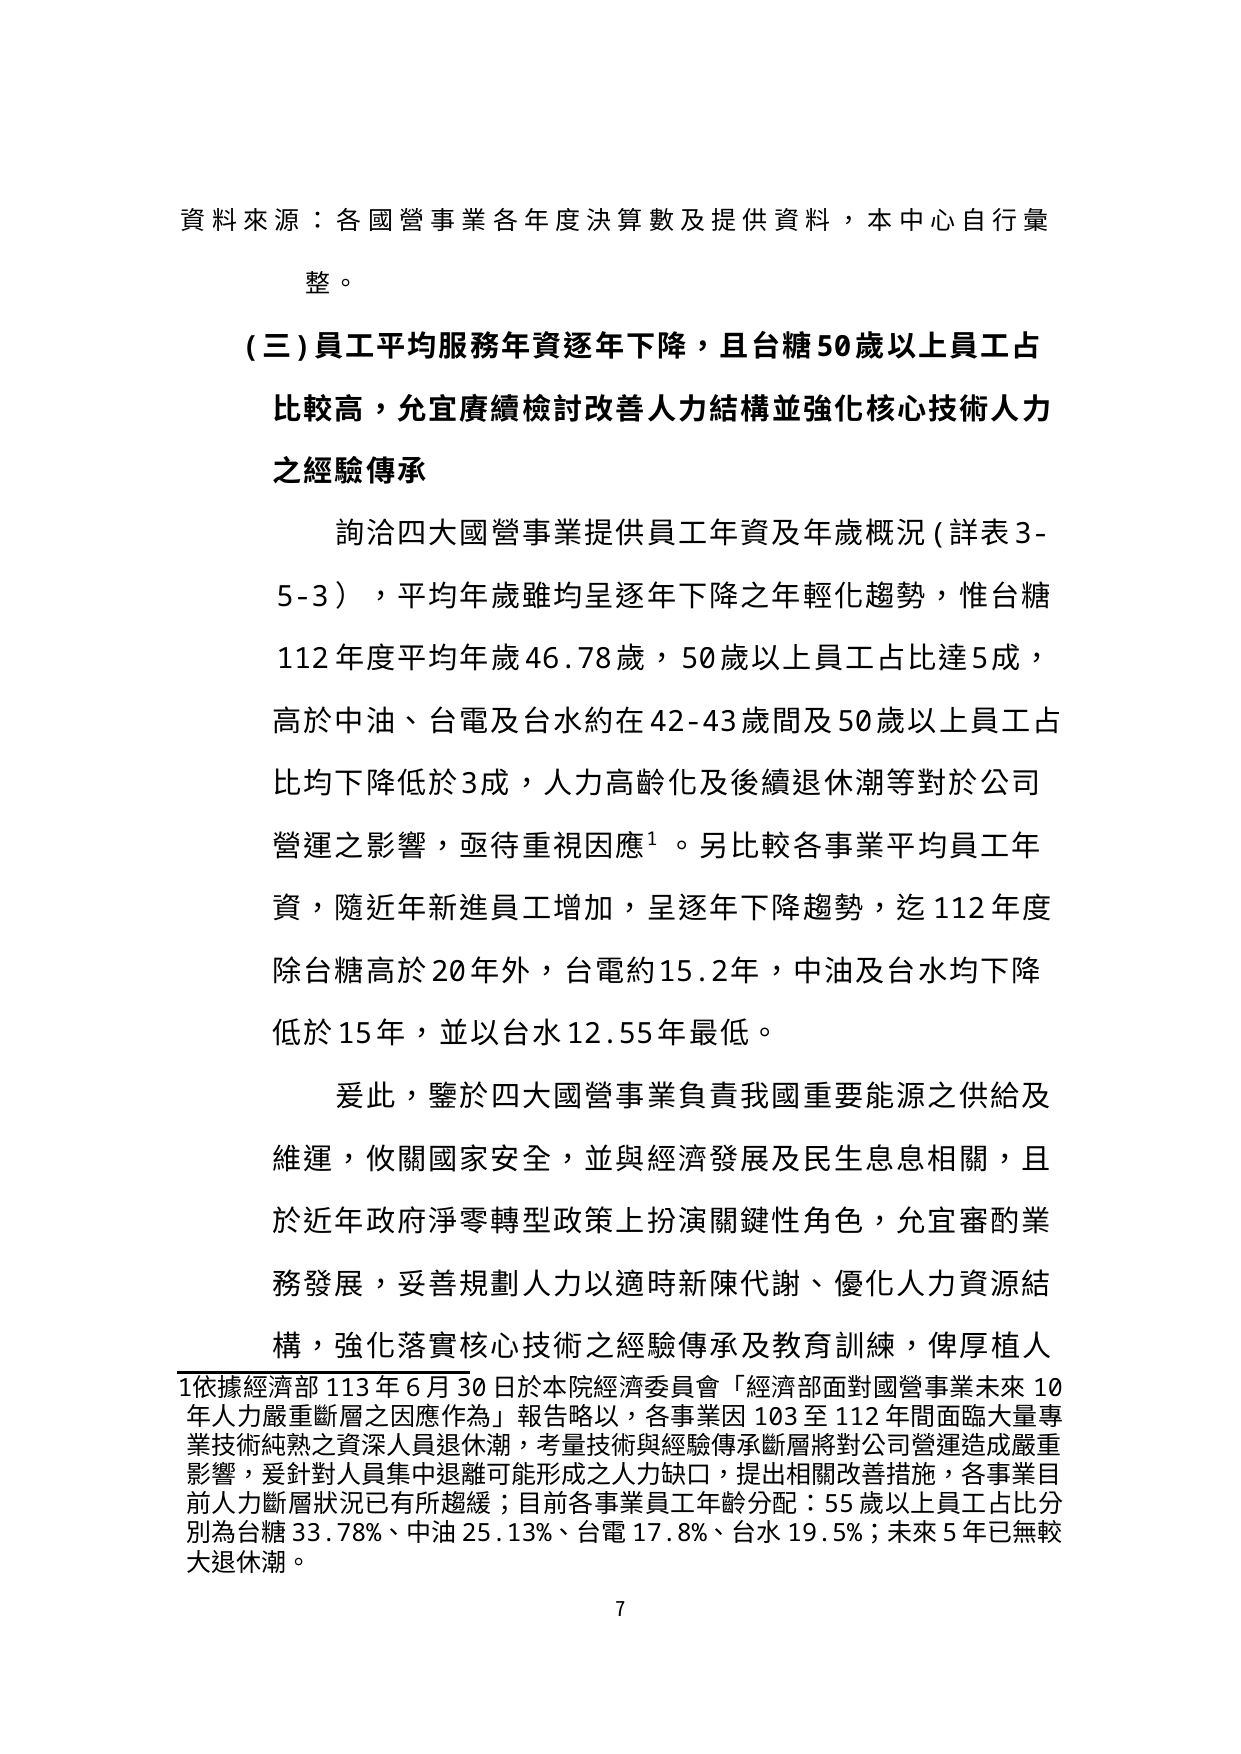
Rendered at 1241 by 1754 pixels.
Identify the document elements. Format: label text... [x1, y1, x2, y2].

text 爰此，鑒於四大國營事業負責我國重要能源之供給及維運，攸關國家安全，並與經濟發展及民生息息相關，且於近年政府淨零轉型政策上扮演關鍵性角色，允宜審酌業務發展，妥善規劃人力以適時新陳代謝、優化人力資源結構，強化落實核心技術之經驗傳承及教育訓練，俾厚植人 [266, 1052, 1063, 1365]
text 資料來源：各國營事業各年度決算數及提供資料，本中心自行彙整。 [177, 177, 1063, 302]
text (三)員工平均服務年資逐年下降，且台糖50歲以上員工占比較高，允宜賡續檢討改善人力結構並強化核心技術人力之經驗傳承 [236, 302, 1063, 490]
text 詢洽四大國營事業提供員工年資及年歲概況(詳表3-5-3），平均年歲雖均呈逐年下降之年輕化趨勢，惟台糖112年度平均年歲46.78歲，50歲以上員工占比達5成，高於中油、台電及台水約在42-43歲間及50歲以上員工占比均下降低於3成，人力高齡化及後續退休潮等對於公司營運之影響，亟待重視因應。另比較各事業平均員工年資，隨近年新進員工增加，呈逐年下降趨勢，迄112年度除台糖高於20年外，台電約15.2年，中油及台水均下降低於15年，並以台水12.55年最低。 [266, 490, 1063, 1052]
text 依據經濟部113年6月30日於本院經濟委員會「經濟部面對國營事業未來10年人力嚴重斷層之因應作為」報告略以，各事業因103至112年間面臨大量專業技術純熟之資深人員退休潮，考量技術與經驗傳承斷層將對公司營運造成嚴重影響，爰針對人員集中退離可能形成之人力缺口，提出相關改善措施，各事業目前人力斷層狀況已有所趨緩；目前各事業員工年齡分配：55歲以上員工占比分別為台糖33.78%、中油25.13%、台電17.8%、台水19.5%；未來5年已無較大退休潮。 [177, 1373, 1063, 1577]
